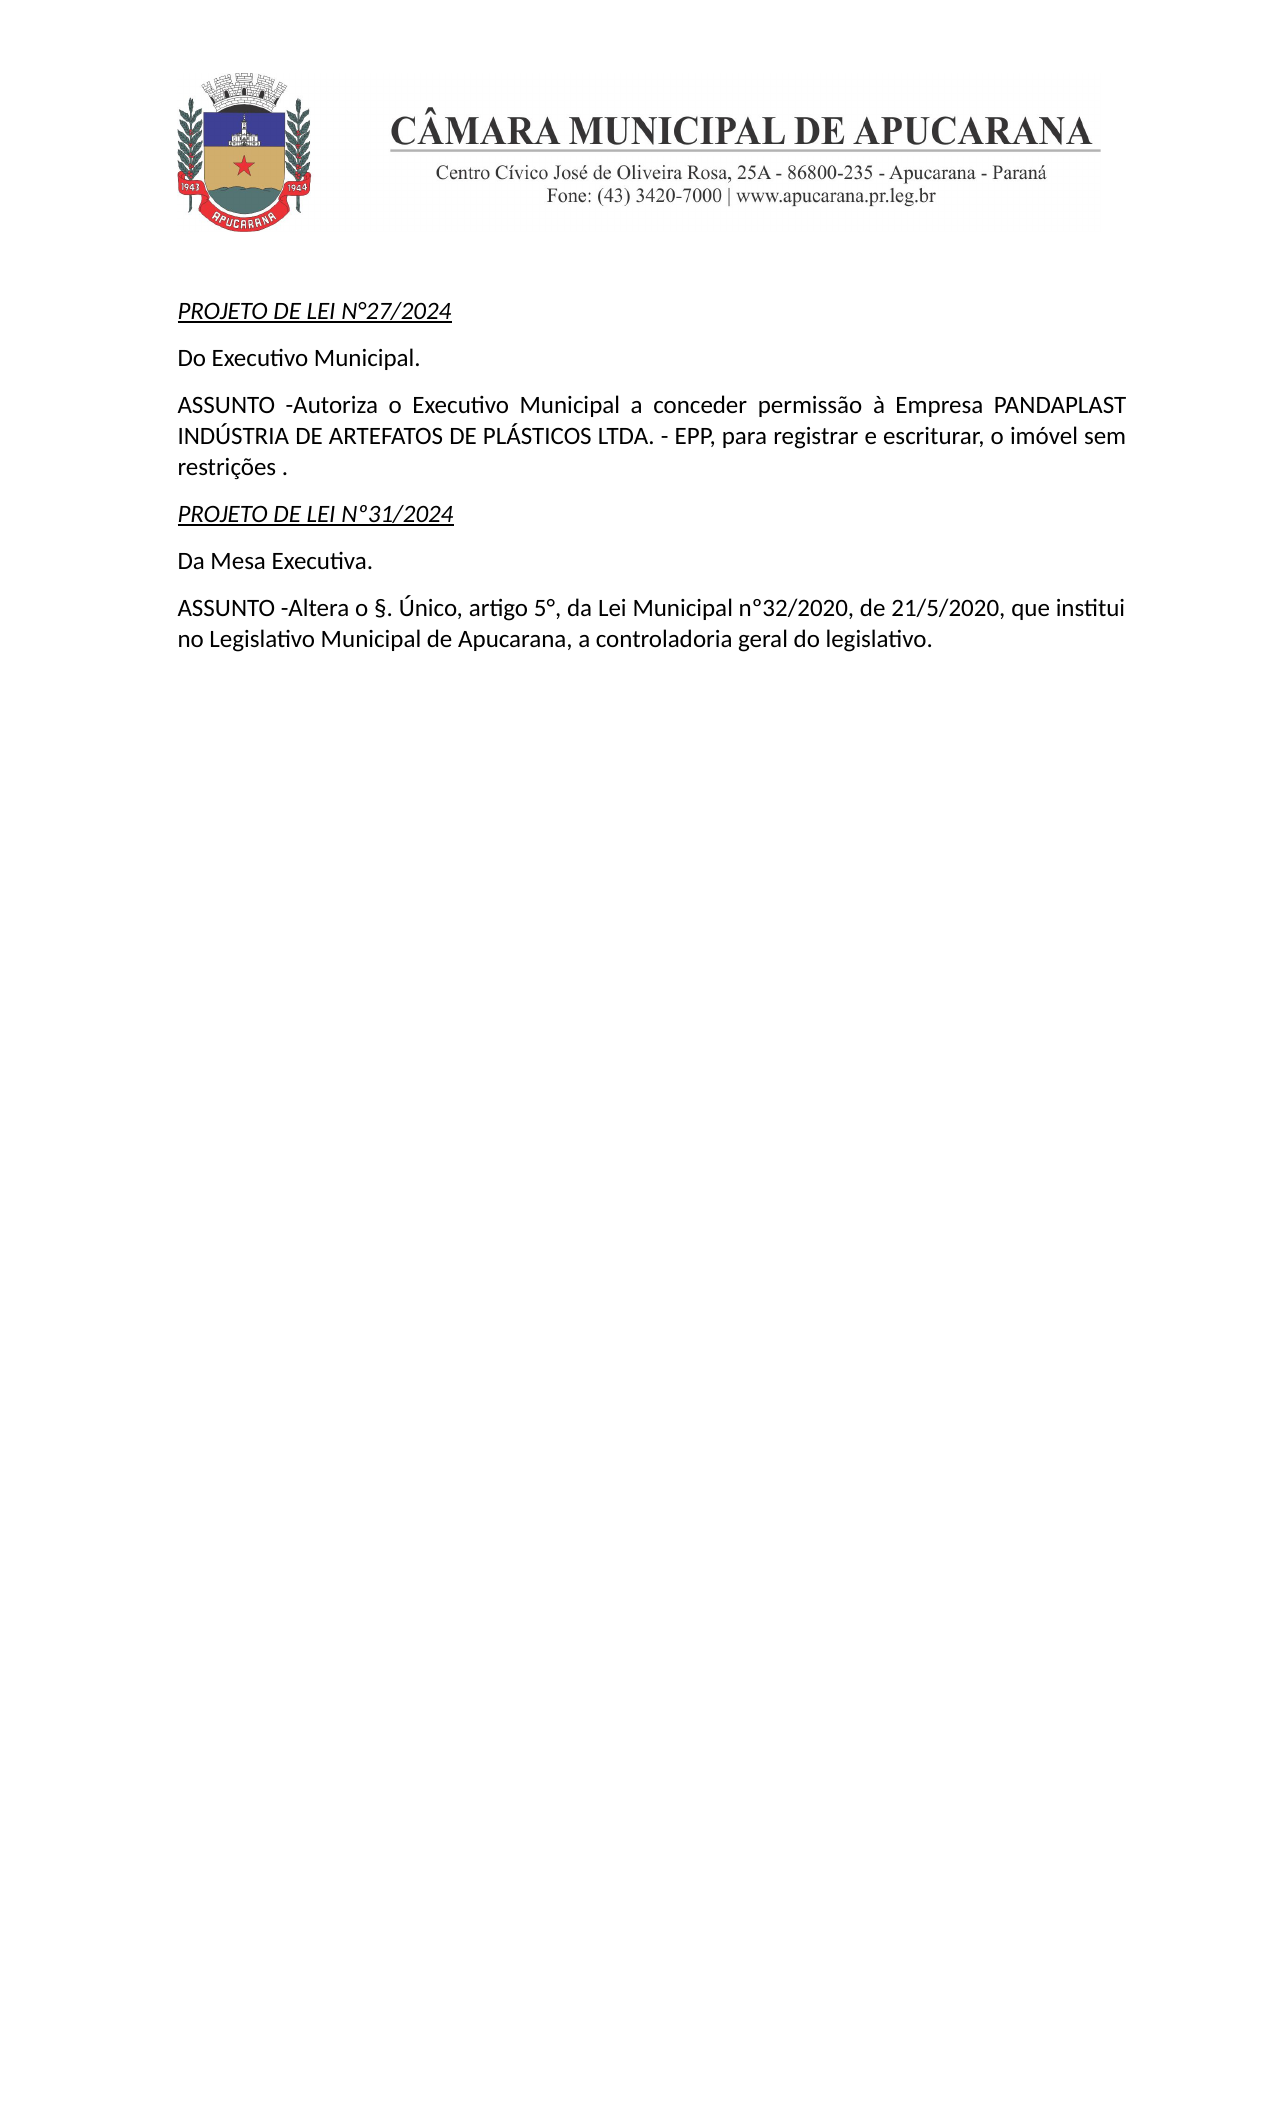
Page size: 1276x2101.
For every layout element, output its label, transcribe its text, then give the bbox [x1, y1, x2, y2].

text PROJETO DE LEI N°27/2024 [177, 295, 1127, 326]
text ASSUNTO -Autoriza o Executivo Municipal a conceder permissão à Empresa PANDAPLAST INDÚSTRIA DE ARTEFATOS DE PLÁSTICOS LTDA. - EPP, para registrar e escriturar, o imóvel sem restrições . [177, 390, 1127, 481]
text ASSUNTO -Altera o §. Único, artigo 5°, da Lei Municipal nº32/2020, de 21/5/2020, que institui no Legislativo Municipal de Apucarana, a controladoria geral do legislativo. [177, 592, 1127, 653]
text Do Executivo Municipal. [177, 342, 1127, 373]
text PROJETO DE LEI Nº31/2024 [177, 498, 1127, 528]
text Da Mesa Executiva. [177, 545, 1127, 576]
